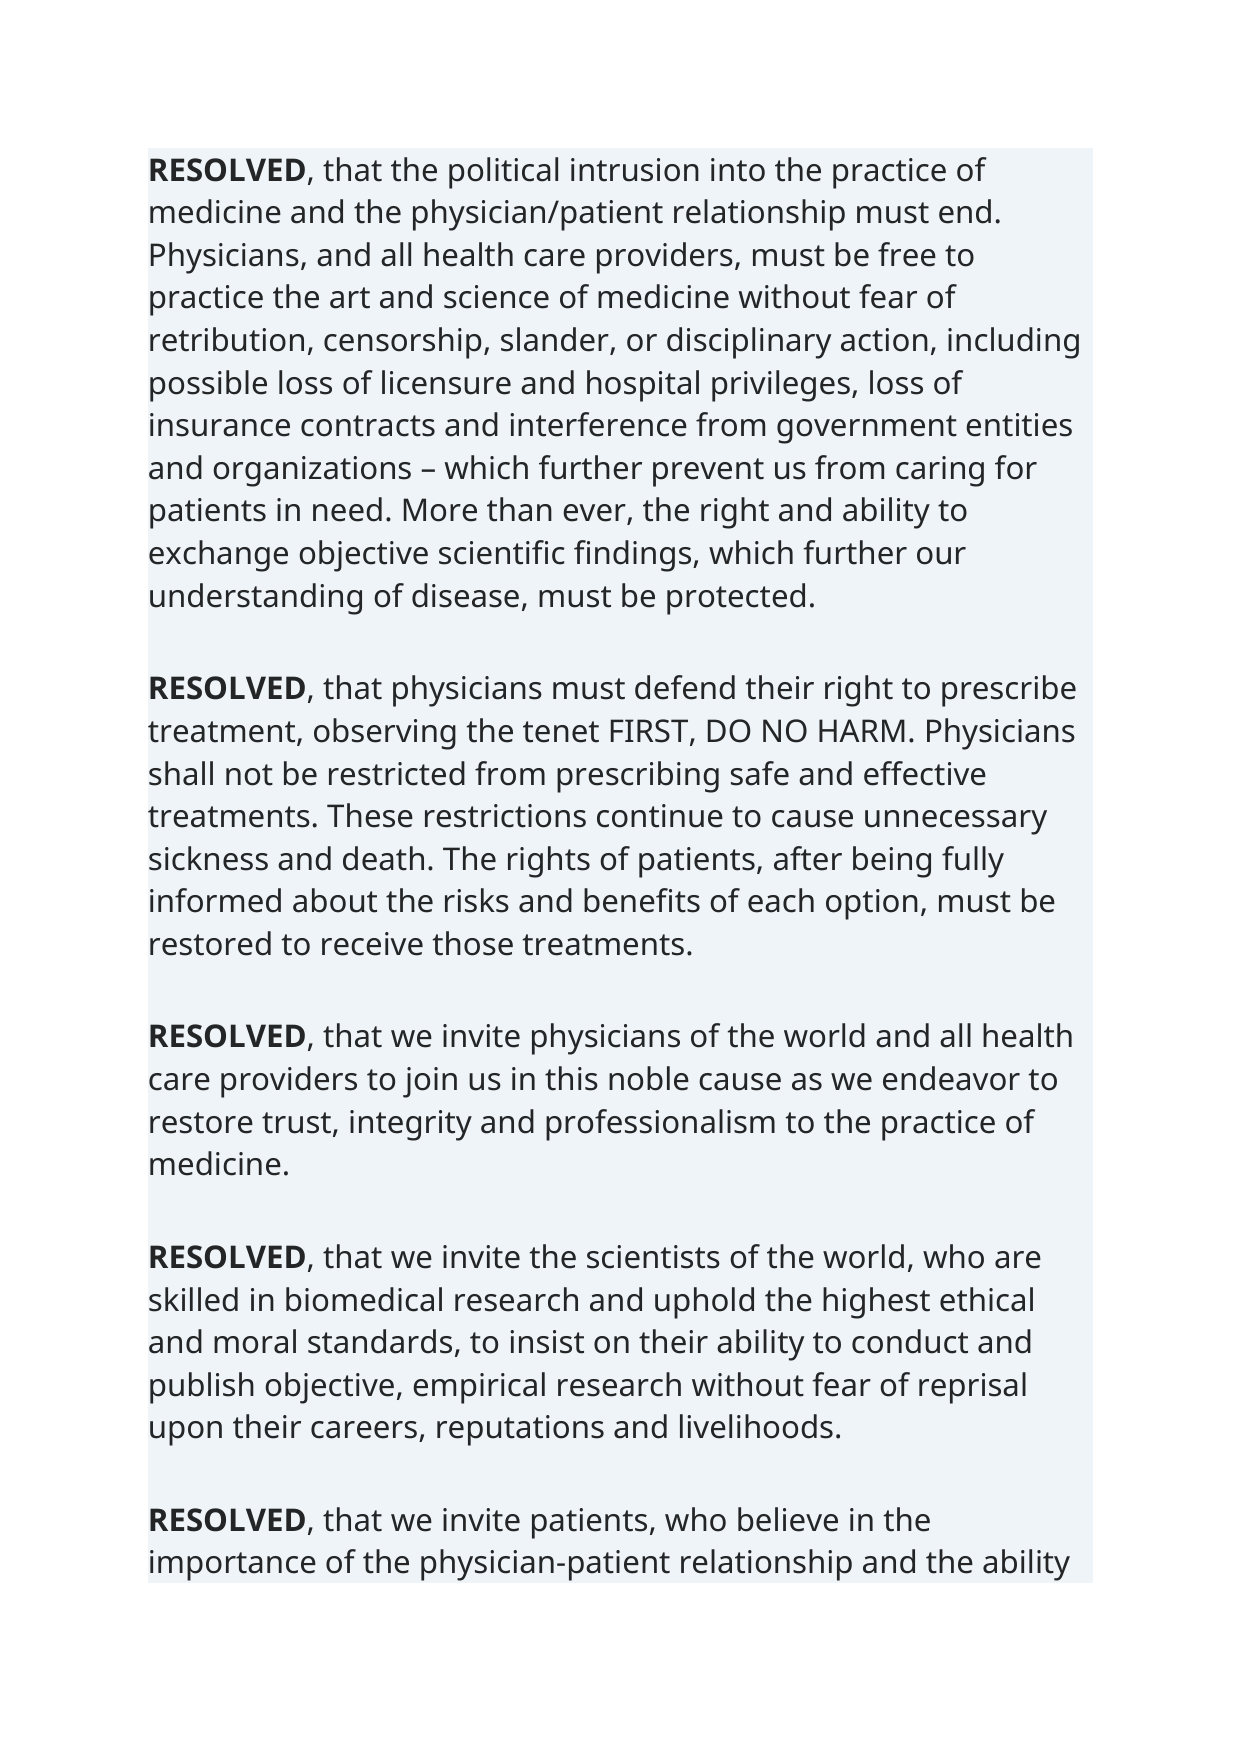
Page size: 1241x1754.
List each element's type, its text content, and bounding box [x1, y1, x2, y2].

text RESOLVED, that we invite patients, who believe in the importance of the physician-patient relationship and the ability [148, 1498, 1093, 1583]
text RESOLVED, that physicians must defend their right to prescribe treatment, observing the tenet FIRST, DO NO HARM. Physicians shall not be restricted from prescribing safe and effective treatments. These restrictions continue to cause unnecessary sickness and death. The rights of patients, after being fully informed about the risks and benefits of each option, must be restored to receive those treatments. [148, 666, 1093, 964]
text RESOLVED, that we invite the scientists of the world, who are skilled in biomedical research and uphold the highest ethical and moral standards, to insist on their ability to conduct and publish objective, empirical research without fear of reprisal upon their careers, reputations and livelihoods. [148, 1235, 1093, 1448]
text RESOLVED, that we invite physicians of the world and all health care providers to join us in this noble cause as we endeavor to restore trust, integrity and professionalism to the practice of medicine. [148, 1014, 1093, 1185]
text RESOLVED, that the political intrusion into the practice of medicine and the physician/patient relationship must end. Physicians, and all health care providers, must be free to practice the art and science of medicine without fear of retribution, censorship, slander, or disciplinary action, including possible loss of licensure and hospital privileges, loss of insurance contracts and interference from government entities and organizations – which further prevent us from caring for patients in need. More than ever, the right and ability to exchange objective scientific findings, which further our understanding of disease, must be protected. [148, 148, 1093, 616]
